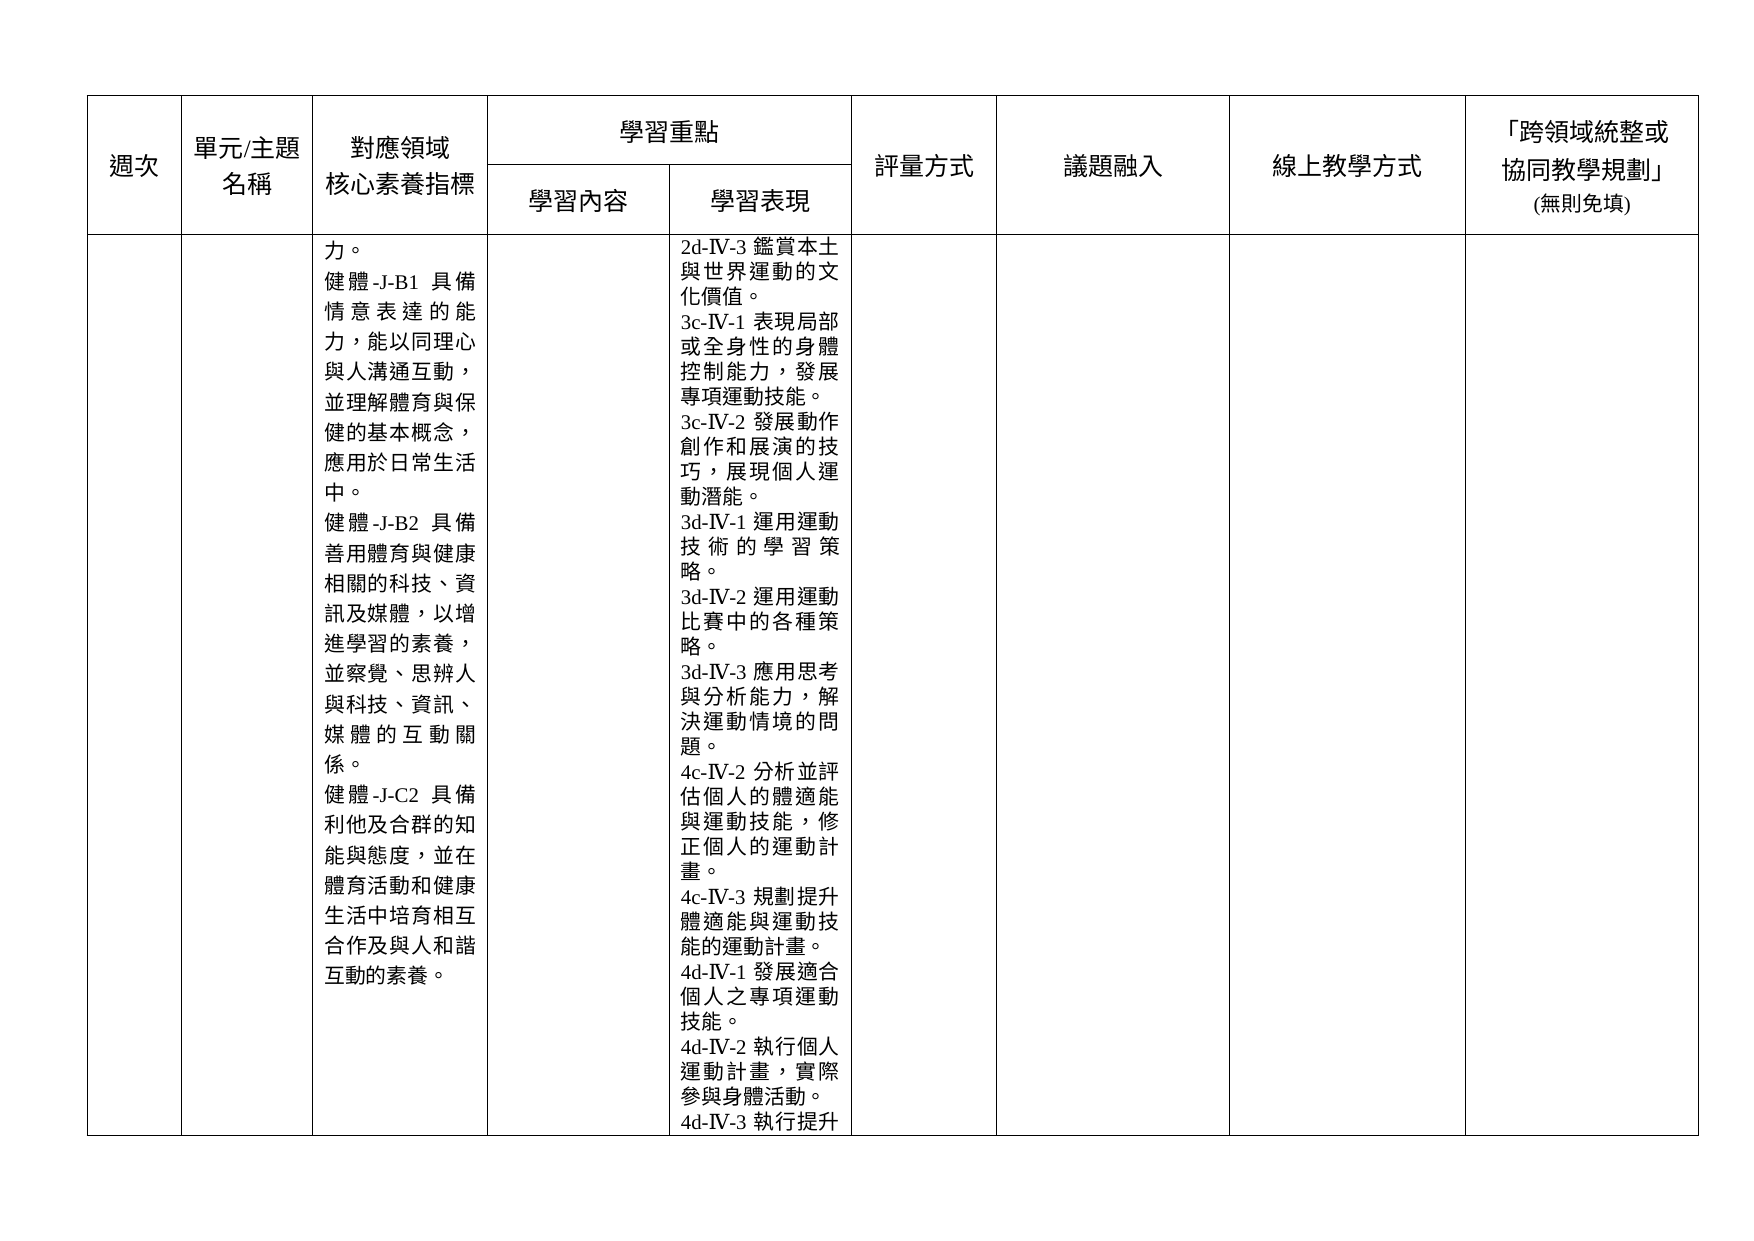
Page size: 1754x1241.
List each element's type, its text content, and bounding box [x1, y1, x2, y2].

table_cell [1230, 235, 1465, 1135]
table_header 「跨領域統整或 協同教學規劃｣ (無則免填) [1466, 96, 1698, 234]
table_cell [488, 235, 669, 1135]
table_cell 2d-Ⅳ-3 鑑賞本土與世界運動的文化價值。 3c-Ⅳ-1 表現局部或全身性的身體控制能力，發展專項運動技能。 3c-Ⅳ-2 發展動作創作和展演的技巧，展現個人運動潛能。 3d-Ⅳ-1 運用運動技術的學習策略。 3d-Ⅳ-2 運用運動比賽中的各種策略。 3d-Ⅳ-3 應用思考與分析能力，解決運動情境的問題。 4c-Ⅳ-2 分析並評估個人的體適能與運動技能，修正個人的運動計畫。 4c-Ⅳ-3 規劃提升體適能與運動技能的運動計畫。 4d-Ⅳ-1 發展適合個人之專項運動技能。 4d-Ⅳ-2 執行個人運動計畫，實際參與身體活動。 4d-Ⅳ-3 執行提升 [670, 235, 851, 1135]
table_cell [88, 235, 181, 1135]
table_cell 學習內容 [488, 165, 669, 234]
table_header 評量方式 [852, 96, 996, 234]
table_cell [1466, 235, 1698, 1135]
table_cell 學習表現 [670, 165, 851, 234]
table_header 週次 [88, 96, 181, 234]
table_cell [852, 235, 996, 1135]
table_cell 力。 健體-J-B1 具備情意表達的能力，能以同理心與人溝通互動，並理解體育與保健的基本概念，應用於日常生活中。 健體-J-B2 具備善用體育與健康相關的科技、資訊及媒體，以增進學習的素養，並察覺、思辨人與科技、資訊、媒體的互動關係。 健體-J-C2 具備利他及合群的知能與態度，並在體育活動和健康生活中培育相互合作及與人和諧互動的素養。 [313, 235, 487, 1135]
table_header 單元/主題名稱 [182, 96, 312, 234]
table_header 議題融入 [997, 96, 1229, 234]
table_header 線上教學方式 [1230, 96, 1465, 234]
table_cell [997, 235, 1229, 1135]
table_cell [182, 235, 312, 1135]
table_header 學習重點 [488, 96, 851, 164]
table_header 對應領域 核心素養指標 [313, 96, 487, 234]
